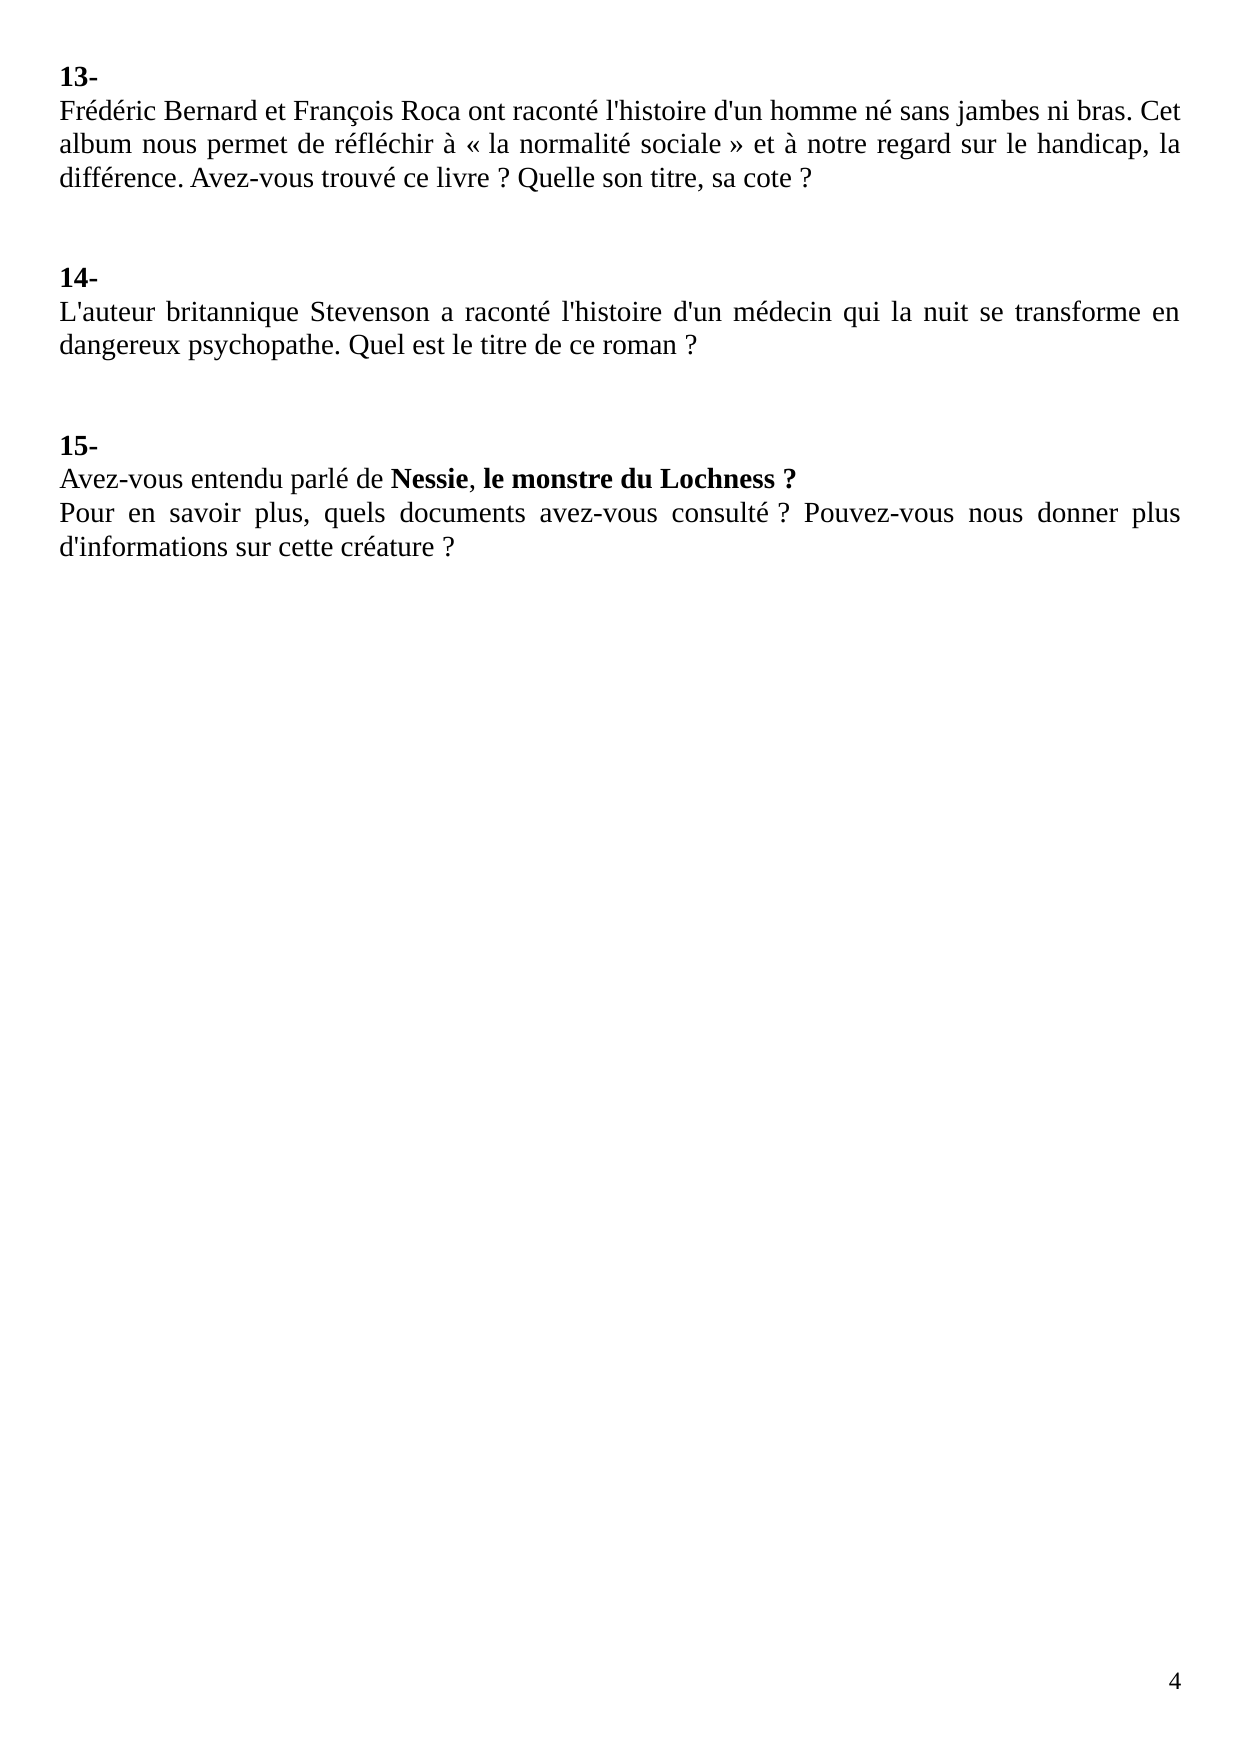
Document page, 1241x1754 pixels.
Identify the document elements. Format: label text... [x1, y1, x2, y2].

text 14- [59, 260, 1181, 294]
text 13- [59, 59, 1181, 93]
text 15- [59, 428, 1181, 462]
text L'auteur britannique Stevenson a raconté l'histoire d'un médecin qui la nuit se transforme en dangereux psychopathe. Quel est le titre de ce roman ? [59, 294, 1181, 361]
text Pour en savoir plus, quels documents avez-vous consulté ? Pouvez-vous nous donner plus d'informations sur cette créature ? [59, 495, 1181, 562]
text Frédéric Bernard et François Roca ont raconté l'histoire d'un homme né sans jambes ni bras. Cet album nous permet de réfléchir à « la normalité sociale » et à notre regard sur le handicap, la différence. Avez-vous trouvé ce livre ? Quelle son titre, sa cote ? [59, 93, 1181, 193]
text Avez-vous entendu parlé de Nessie, le monstre du Lochness ? [59, 462, 1181, 495]
